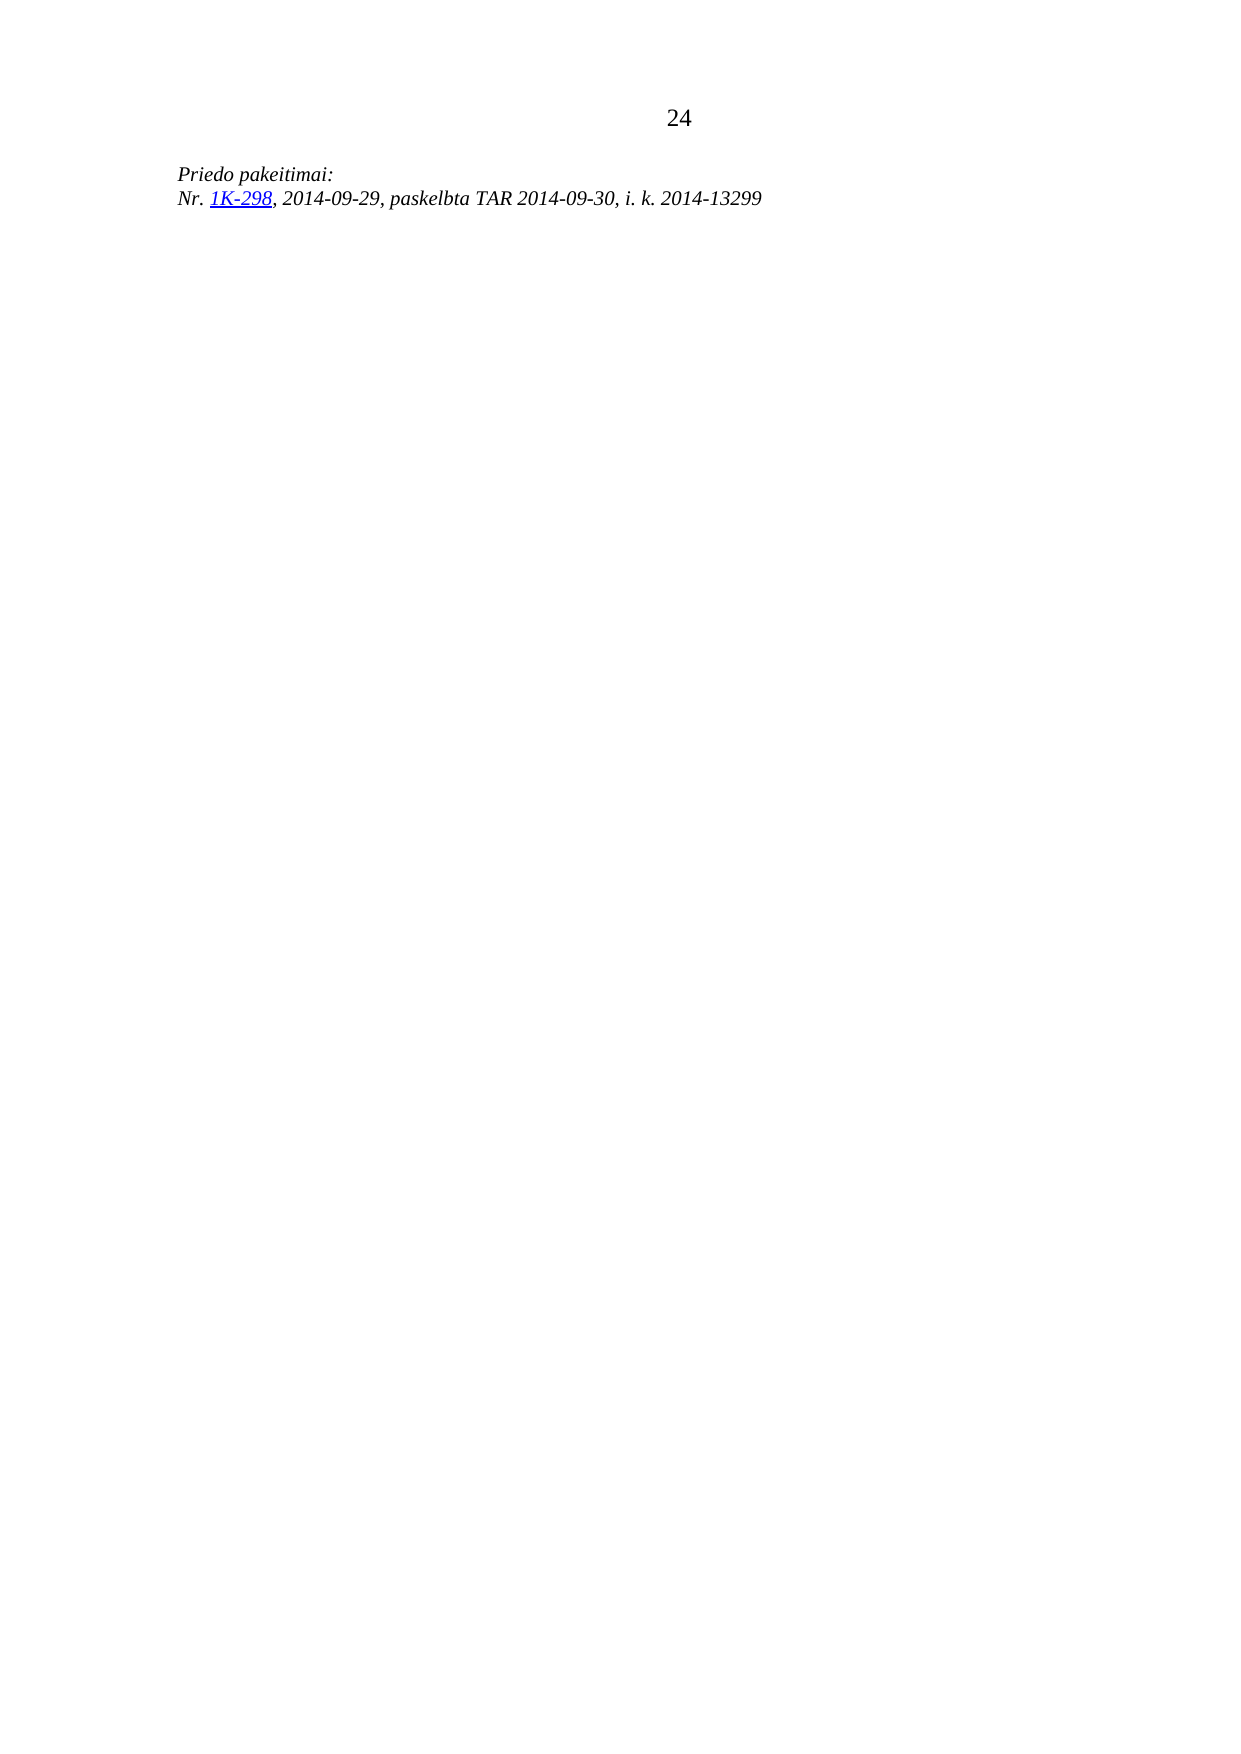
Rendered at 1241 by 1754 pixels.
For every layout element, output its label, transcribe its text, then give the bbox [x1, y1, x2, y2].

text Priedo pakeitimai: [177, 162, 1181, 186]
text Nr. 1K-298, 2014-09-29, paskelbta TAR 2014-09-30, i. k. 2014-13299 [177, 186, 1181, 210]
